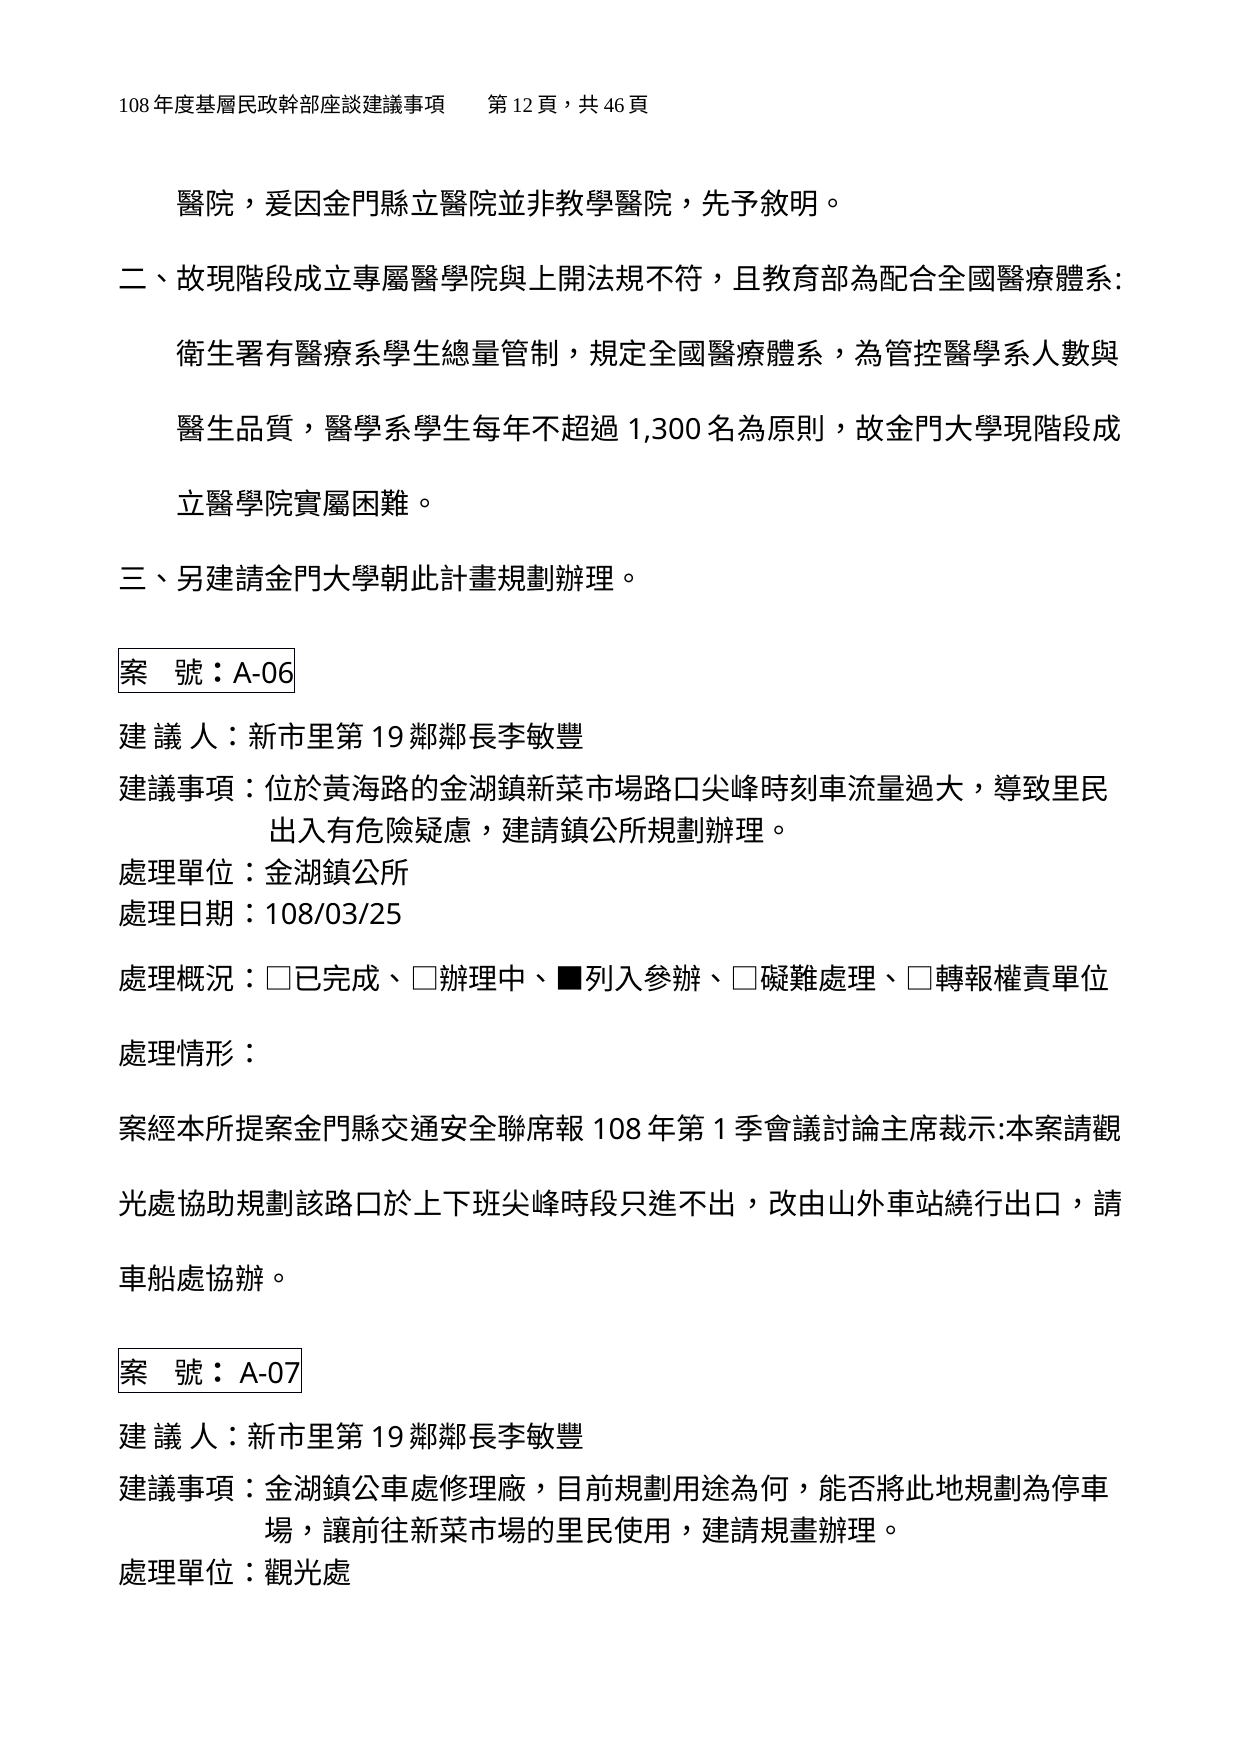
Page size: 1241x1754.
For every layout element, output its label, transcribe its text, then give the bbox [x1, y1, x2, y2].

text 案 號： A-07 [119, 1350, 301, 1391]
text 二、故現階段成立專屬醫學院與上開法規不符，且教育部為配合全國醫療體系:衛生署有醫療系學生總量管制，規定全國醫療體系，為管控醫學系人數與醫生品質，醫學系學生每年不超過1,300名為原則，故金門大學現階段成立醫學院實屬困難。 [118, 233, 1122, 533]
text [302, 1350, 1122, 1391]
text 出入有危險疑慮，建請鎮公所規劃辦理。 [268, 808, 1122, 850]
text 建議事項：金湖鎮公車處修理廠，目前規劃用途為何，能否將此地規劃為停車場，讓前往新菜市場的里民使用，建請規畫辦理。 [118, 1466, 1122, 1550]
text 處理日期：108/03/25 [118, 891, 1122, 933]
text 處理單位：金湖鎮公所 [118, 850, 1122, 891]
text 案 號：A-06 [119, 650, 294, 691]
text 建 議 人：新市里第19鄰鄰長李敏豐 [118, 1391, 1122, 1466]
text [295, 650, 1122, 691]
text 建議事項：位於黃海路的金湖鎮新菜市場路口尖峰時刻車流量過大，導致里民 [118, 766, 1122, 808]
text 建 議 人：新市里第19鄰鄰長李敏豐 [118, 691, 1122, 766]
text 處理情形： [118, 1008, 1122, 1083]
text 三、另建請金門大學朝此計畫規劃辦理。 [118, 533, 1122, 608]
text 醫院，爰因金門縣立醫院並非教學醫院，先予敘明。 [118, 158, 1122, 233]
text 處理概況：□已完成、□辦理中、■列入參辦、□礙難處理、□轉報權責單位 [118, 933, 1122, 1008]
text 案經本所提案金門縣交通安全聯席報108年第1季會議討論主席裁示:本案請觀光處協助規劃該路口於上下班尖峰時段只進不出，改由山外車站繞行出口，請車船處協辦。 [118, 1083, 1122, 1308]
text 處理單位：觀光處 [118, 1550, 1122, 1591]
